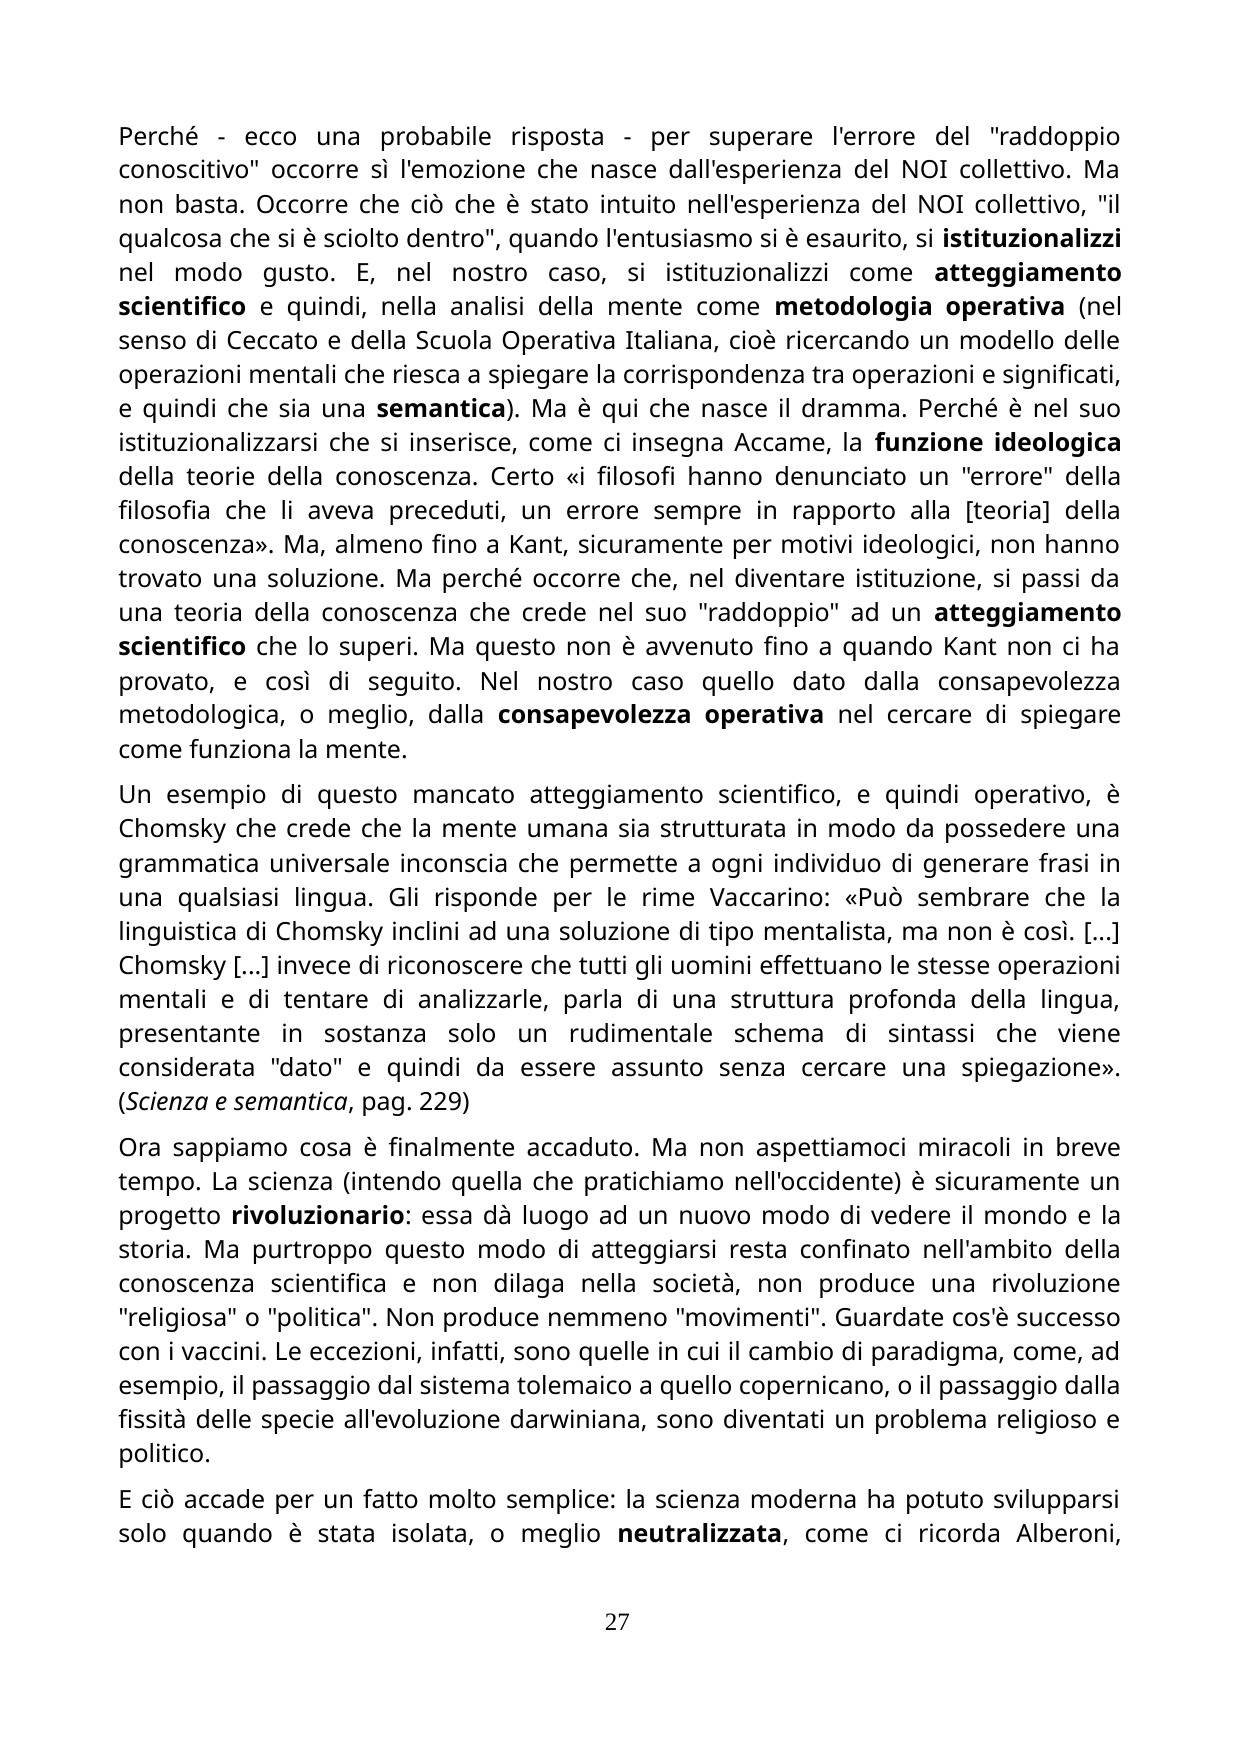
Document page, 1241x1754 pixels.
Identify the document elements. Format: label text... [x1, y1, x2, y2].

text Ora sappiamo cosa è finalmente accaduto. Ma non aspettiamoci miracoli in breve tempo. La scienza (intendo quella che pratichiamo nell'occidente) è sicuramente un progetto rivoluzionario: essa dà luogo ad un nuovo modo di vedere il mondo e la storia. Ma purtroppo questo modo di atteggiarsi resta confinato nell'ambito della conoscenza scientifica e non dilaga nella società, non produce una rivoluzione "religiosa" o "politica". Non produce nemmeno "movimenti". Guardate cos'è successo con i vaccini. Le eccezioni, infatti, sono quelle in cui il cambio di paradigma, come, ad esempio, il passaggio dal sistema tolemaico a quello copernicano, o il passaggio dalla fissità delle specie all'evoluzione darwiniana, sono diventati un problema religioso e politico. [118, 1129, 1122, 1470]
text E ciò accade per un fatto molto semplice: la scienza moderna ha potuto svilupparsi solo quando è stata isolata, o meglio neutralizzata, come ci ricorda Alberoni, [118, 1482, 1122, 1550]
text Un esempio di questo mancato atteggiamento scientifico, e quindi operativo, è Chomsky che crede che la mente umana sia strutturata in modo da possedere una grammatica universale inconscia che permette a ogni individuo di generare frasi in una qualsiasi lingua. Gli risponde per le rime Vaccarino: «Può sembrare che la linguistica di Chomsky inclini ad una soluzione di tipo mentalista, ma non è così. [...] Chomsky [...] invece di riconoscere che tutti gli uomini effettuano le stesse operazioni mentali e di tentare di analizzarle, parla di una struttura profonda della lingua, presentante in sostanza solo un rudimentale schema di sintassi che viene considerata "dato" e quindi da essere assunto senza cercare una spiegazione». (Scienza e semantica, pag. 229) [118, 777, 1122, 1118]
text Perché - ecco una probabile risposta - per superare l'errore del "raddoppio conoscitivo" occorre sì l'emozione che nasce dall'esperienza del NOI collettivo. Ma non basta. Occorre che ciò che è stato intuito nell'esperienza del NOI collettivo, "il qualcosa che si è sciolto dentro", quando l'entusiasmo si è esaurito, si istituzionalizzi nel modo gusto. E, nel nostro caso, si istituzionalizzi come atteggiamento scientifico e quindi, nella analisi della mente come metodologia operativa (nel senso di Ceccato e della Scuola Operativa Italiana, cioè ricercando un modello delle operazioni mentali che riesca a spiegare la corrispondenza tra operazioni e significati, e quindi che sia una semantica). Ma è qui che nasce il dramma. Perché è nel suo istituzionalizzarsi che si inserisce, come ci insegna Accame, la funzione ideologica della teorie della conoscenza. Certo «i filosofi hanno denunciato un "errore" della filosofia che li aveva preceduti, un errore sempre in rapporto alla [teoria] della conoscenza». Ma, almeno fino a Kant, sicuramente per motivi ideologici, non hanno trovato una soluzione. Ma perché occorre che, nel diventare istituzione, si passi da una teoria della conoscenza che crede nel suo "raddoppio" ad un atteggiamento scientifico che lo superi. Ma questo non è avvenuto fino a quando Kant non ci ha provato, e così di seguito. Nel nostro caso quello dato dalla consapevolezza metodologica, o meglio, dalla consapevolezza operativa nel cercare di spiegare come funziona la mente. [118, 118, 1122, 765]
